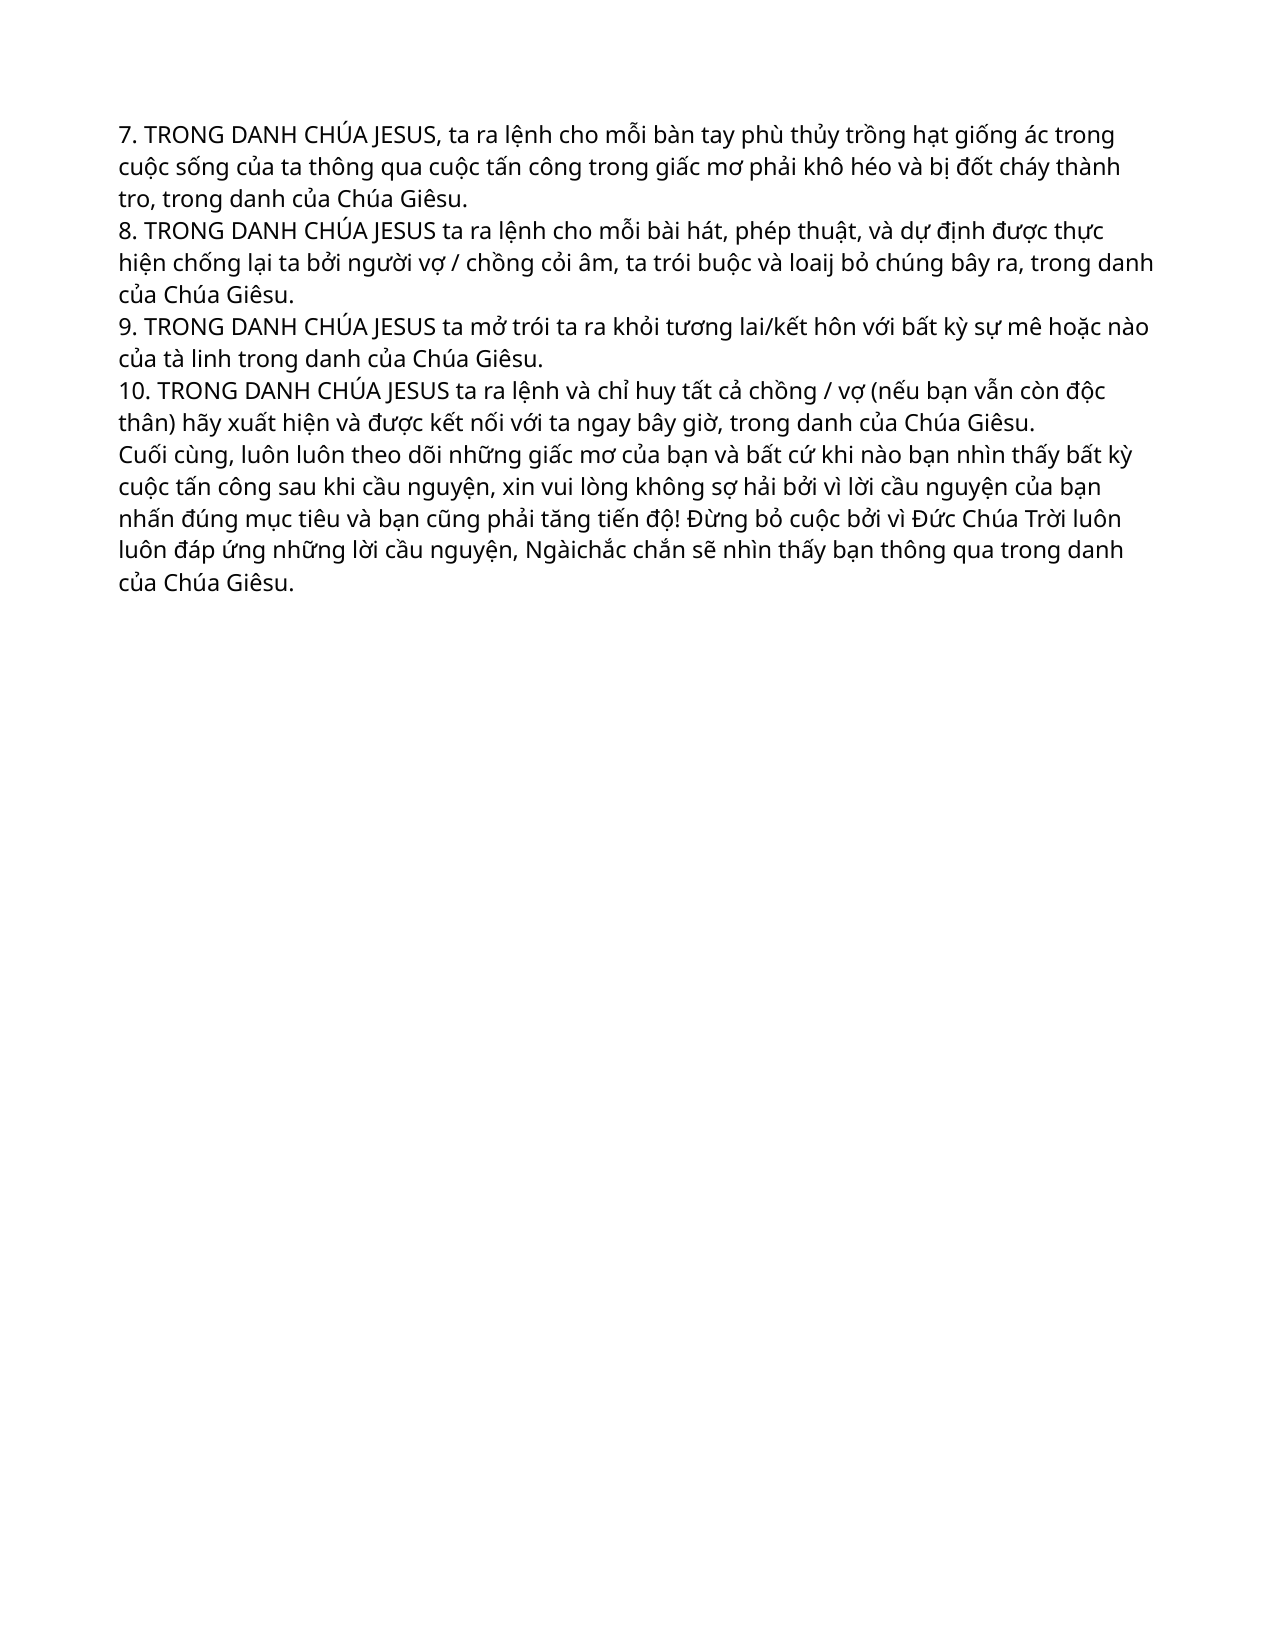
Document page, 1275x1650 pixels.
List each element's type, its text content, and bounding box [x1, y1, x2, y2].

text Cuối cùng, luôn luôn theo dõi những giấc mơ của bạn và bất cứ khi nào bạn nhìn thấy bất kỳ cuộc tấn công sau khi cầu nguyện, xin vui lòng không sợ hải bởi vì lời cầu nguyện của bạn nhấn đúng mục tiêu và bạn cũng phải tăng tiến độ! Đừng bỏ cuộc bởi vì Đức Chúa Trời luôn luôn đáp ứng những lời cầu nguyện, Ngàichắc chắn sẽ nhìn thấy bạn thông qua trong danh của Chúa Giêsu. [118, 438, 1157, 598]
text 9. TRONG DANH CHÚA JESUS ta mở trói ta ra khỏi tương lai/kết hôn với bất kỳ sự mê hoặc nào của tà linh trong danh của Chúa Giêsu. [118, 310, 1157, 374]
text 7. TRONG DANH CHÚA JESUS, ta ra lệnh cho mỗi bàn tay phù thủy trồng hạt giống ác trong cuộc sống của ta thông qua cuộc tấn công trong giấc mơ phải khô héo và bị đốt cháy thành tro, trong danh của Chúa Giêsu. [118, 118, 1157, 214]
text 8. TRONG DANH CHÚA JESUS ta ra lệnh cho mỗi bài hát, phép thuật, và dự định được thực hiện chống lại ta bởi người vợ / chồng cỏi âm, ta trói buộc và loaij bỏ chúng bây ra, trong danh của Chúa Giêsu. [118, 214, 1157, 310]
text 10. TRONG DANH CHÚA JESUS ta ra lệnh và chỉ huy tất cả chồng / vợ (nếu bạn vẫn còn độc thân) hãy xuất hiện và được kết nối với ta ngay bây giờ, trong danh của Chúa Giêsu. [118, 374, 1157, 438]
